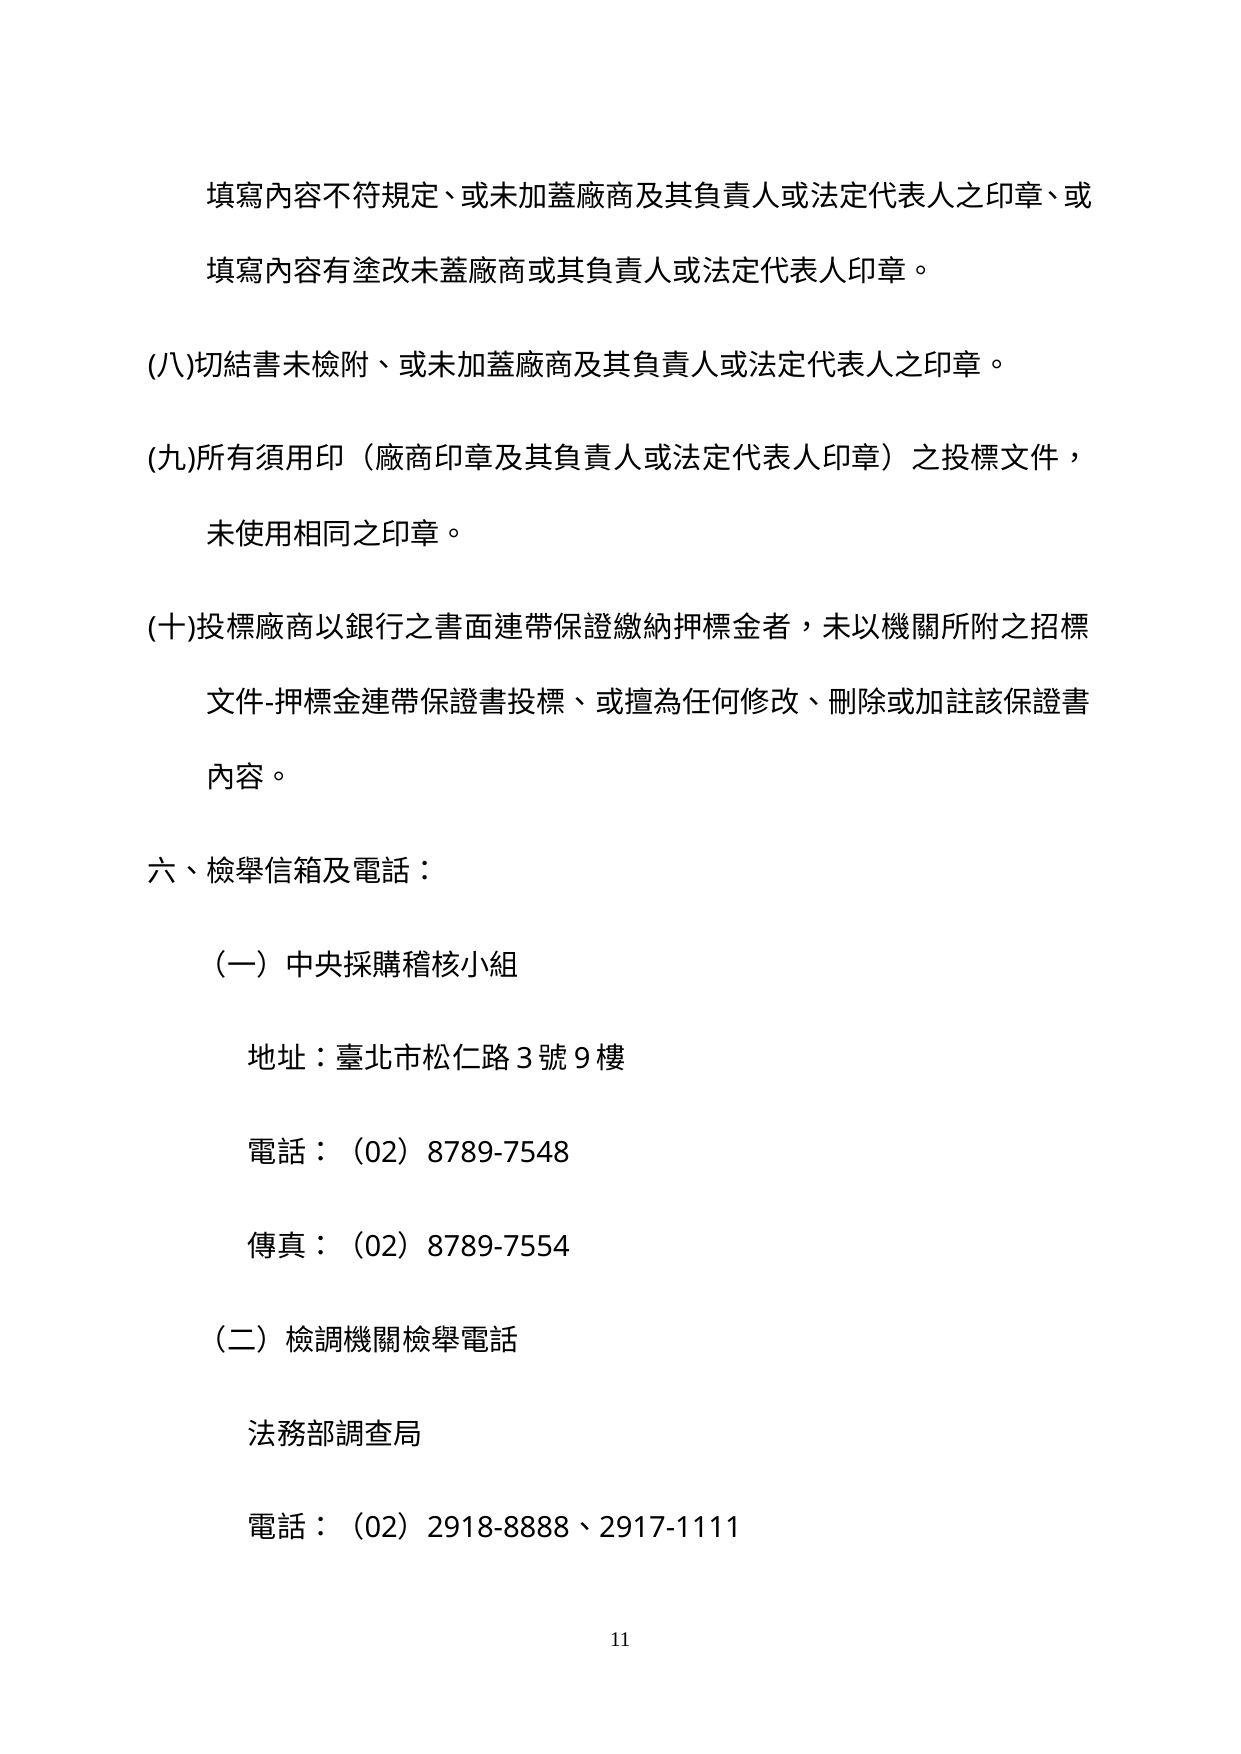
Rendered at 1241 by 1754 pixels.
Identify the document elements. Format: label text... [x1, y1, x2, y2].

text 電話：（02）2918-8888、2917-1111 [248, 1488, 1092, 1563]
text （二）檢調機關檢舉電話 [198, 1300, 1092, 1375]
text 傳真：（02）8789-7554 [248, 1206, 1092, 1281]
text 電話：（02）8789-7548 [248, 1113, 1092, 1188]
text （一）中央採購稽核小組 [198, 925, 1092, 1000]
text 地址：臺北市松仁路3號9樓 [248, 1019, 1092, 1094]
text 填寫內容不符規定、或未加蓋廠商及其負責人或法定代表人之印章、或填寫內容有塗改未蓋廠商或其負責人或法定代表人印章。 [148, 156, 1092, 306]
text (十)投標廠商以銀行之書面連帶保證繳納押標金者，未以機關所附之招標文件-押標金連帶保證書投標、或擅為任何修改、刪除或加註該保證書內容。 [148, 588, 1092, 813]
text 六、檢舉信箱及電話： [148, 831, 1092, 906]
text (八)切結書未檢附、或未加蓋廠商及其負責人或法定代表人之印章。 [148, 325, 1092, 400]
text (九)所有須用印（廠商印章及其負責人或法定代表人印章）之投標文件，未使用相同之印章。 [148, 419, 1092, 569]
text 法務部調查局 [248, 1394, 1092, 1469]
